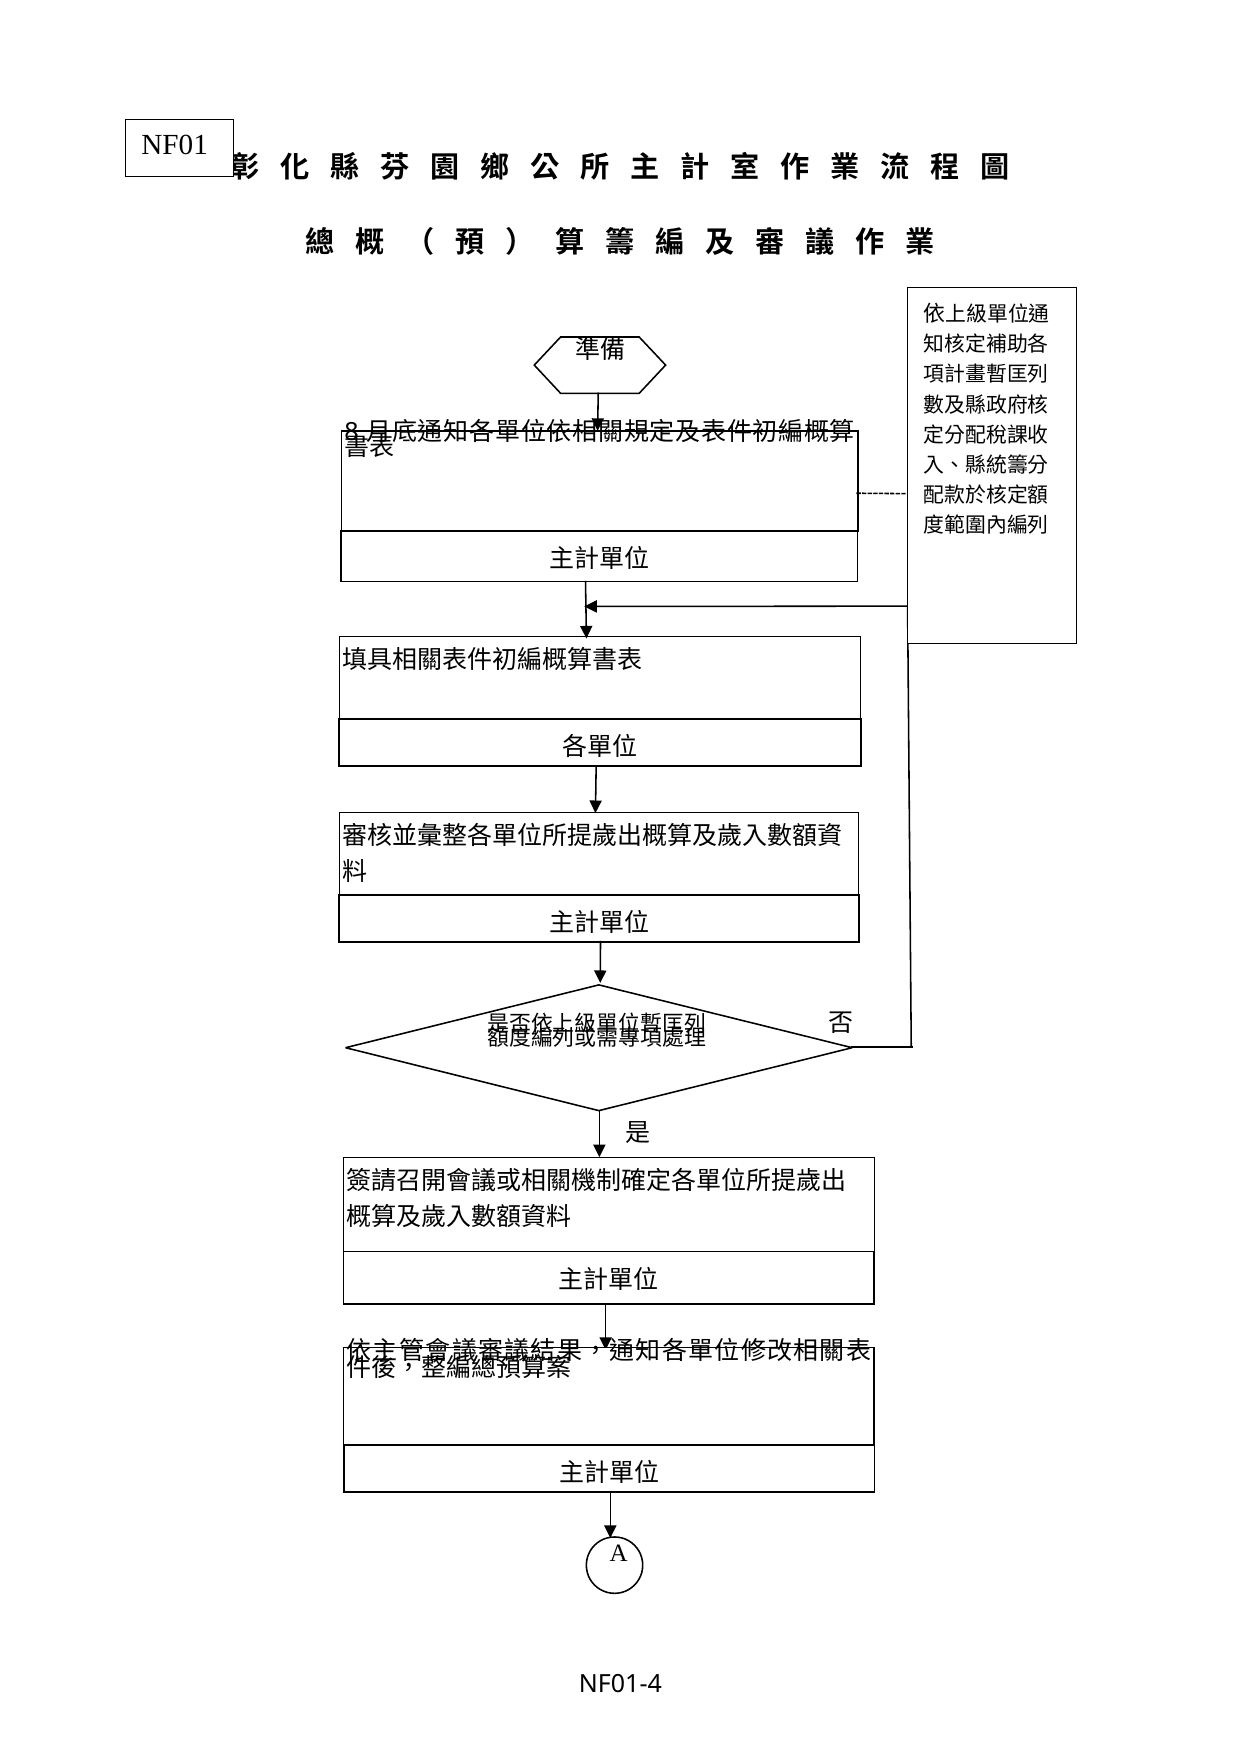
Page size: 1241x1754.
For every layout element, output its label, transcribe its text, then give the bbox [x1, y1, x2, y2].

text NF01 [141, 128, 217, 160]
text 是 [626, 1133, 637, 1141]
text 是 [639, 1133, 649, 1141]
text 是 [626, 1139, 649, 1149]
text 總概（預）算籌編及審議作業 [120, 202, 1120, 277]
text 彰化縣芬園鄉公所主計室作業流程圖 [120, 127, 1120, 202]
text 否 [828, 1002, 852, 1039]
text 依上級單位通知核定補助各項計畫暫匡列數及縣政府核定分配稅課收入、縣統籌分配款於核定額度範圍內編列 [923, 296, 1061, 539]
text 是 [626, 1113, 649, 1131]
